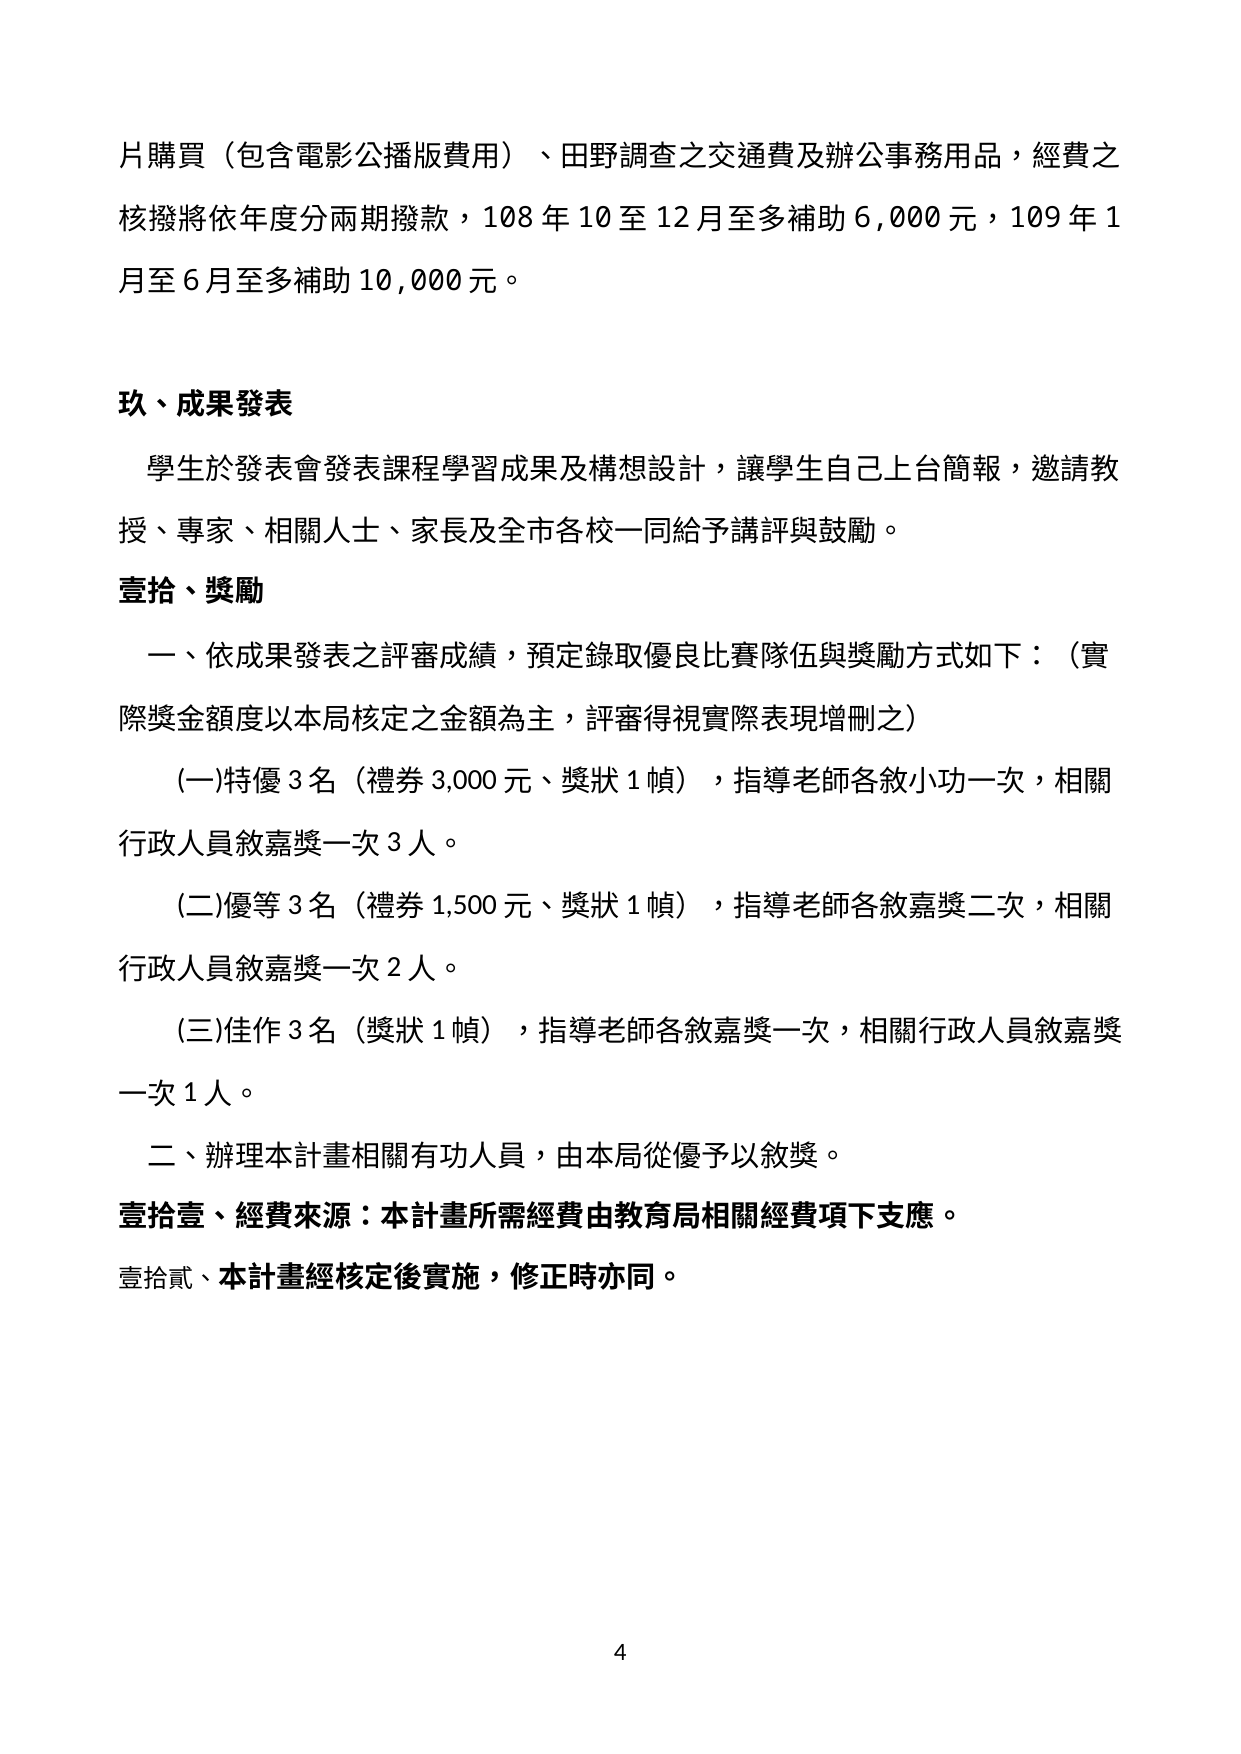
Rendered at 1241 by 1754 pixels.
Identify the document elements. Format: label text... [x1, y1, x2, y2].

list 經費來源：本計畫所需經費由教育局相關經費項下支應。 [118, 1193, 1122, 1235]
list 獎勵 [118, 568, 1122, 610]
text (二)優等3名（禮券1,500元、獎狀1幀），指導老師各敘嘉獎二次，相關行政人員敘嘉獎一次2人。 [118, 862, 1122, 987]
text 一、依成果發表之評審成績，預定錄取優良比賽隊伍與獎勵方式如下：（實際獎金額度以本局核定之金額為主，評審得視實際表現增刪之） [118, 612, 1122, 737]
text 二、辦理本計畫相關有功人員，由本局從優予以敘獎。 [118, 1112, 1122, 1175]
list 本計畫經核定後實施，修正時亦同。 [118, 1254, 1122, 1296]
text 片購買（包含電影公播版費用）、田野調查之交通費及辦公事務用品，經費之核撥將依年度分兩期撥款，108年10至12月至多補助6,000元，109年1月至6月至多補助10,000元。 [118, 112, 1122, 300]
list 成果發表 [118, 381, 1122, 423]
text (三)佳作3名（獎狀1幀），指導老師各敘嘉獎一次，相關行政人員敘嘉獎一次1人。 [118, 987, 1122, 1112]
text (一)特優3名（禮券3,000元、獎狀1幀），指導老師各敘小功一次，相關行政人員敘嘉獎一次3人。 [118, 737, 1122, 862]
text 學生於發表會發表課程學習成果及構想設計，讓學生自己上台簡報，邀請教授、專家、相關人士、家長及全市各校一同給予講評與鼓勵。 [118, 425, 1122, 550]
